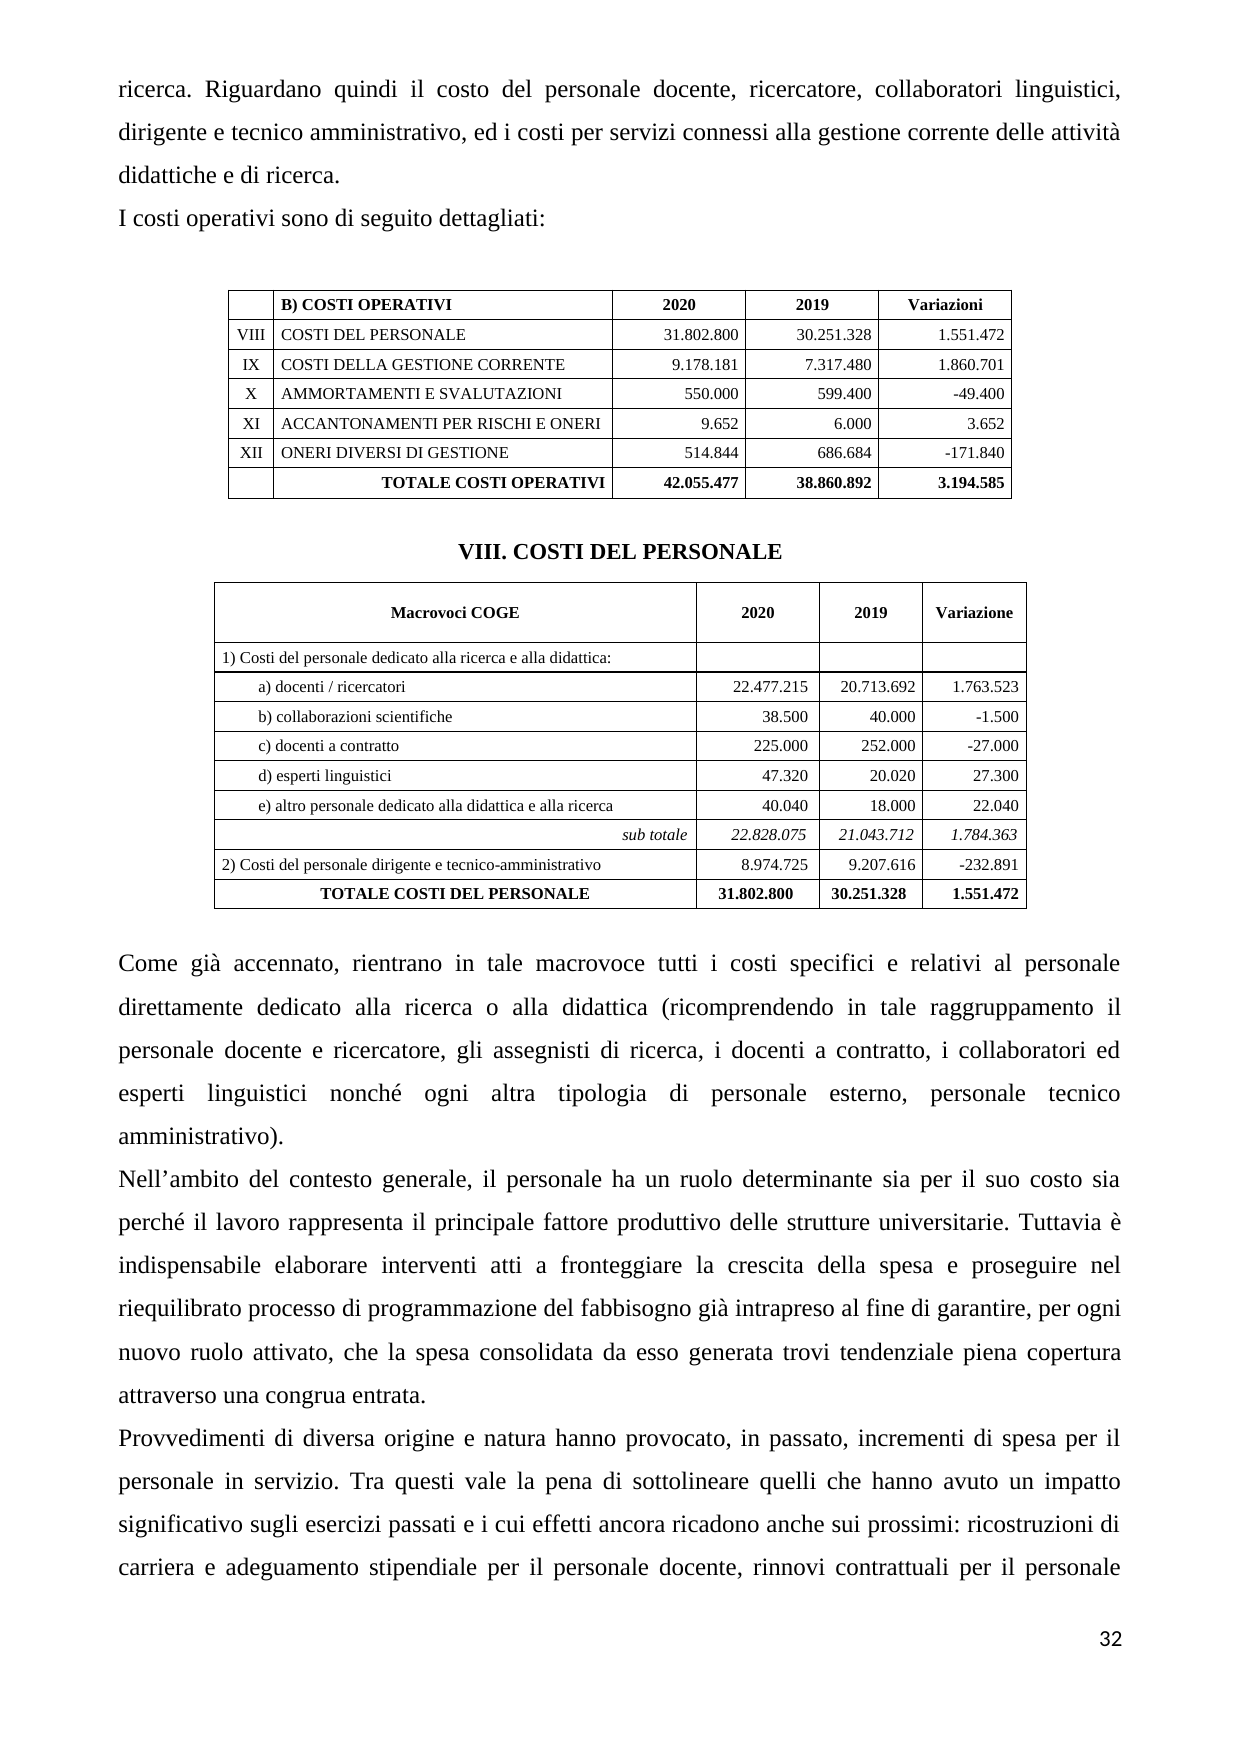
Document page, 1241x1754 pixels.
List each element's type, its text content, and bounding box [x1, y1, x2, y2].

table_cell TOTALE COSTI OPERATIVI [274, 468, 612, 497]
table_cell ONERI DIVERSI DI GESTIONE [274, 439, 612, 467]
table_cell 27.300 [923, 761, 1026, 790]
table_cell 550.000 [613, 379, 745, 408]
table_cell 3.194.585 [879, 468, 1011, 497]
table_cell XII [229, 439, 273, 467]
table_cell -49.400 [879, 379, 1011, 408]
table_header 2020 [613, 291, 745, 319]
table_cell 47.320 [697, 761, 819, 790]
table_cell COSTI DELLA GESTIONE CORRENTE [274, 350, 612, 378]
table_cell -232.891 [923, 850, 1026, 878]
table_cell COSTI DEL PERSONALE [274, 320, 612, 349]
table_cell 22.828.075 [697, 820, 819, 849]
table_cell 20.713.692 [820, 673, 922, 701]
table_cell 30.251.328 [820, 880, 922, 908]
table_cell 686.684 [746, 439, 878, 467]
table_cell 30.251.328 [746, 320, 878, 349]
table_cell d) esperti linguistici [215, 761, 696, 790]
table_cell 1.860.701 [879, 350, 1011, 378]
table_cell 18.000 [820, 791, 922, 819]
table_cell 225.000 [697, 732, 819, 760]
table_header Macrovoci COGE [215, 583, 696, 642]
table_cell 514.844 [613, 439, 745, 467]
table_cell 6.000 [746, 409, 878, 437]
table_cell VIII [229, 320, 273, 349]
table_cell -27.000 [923, 732, 1026, 760]
table_cell AMMORTAMENTI E SVALUTAZIONI [274, 379, 612, 408]
table_cell 38.860.892 [746, 468, 878, 497]
table_cell 20.020 [820, 761, 922, 790]
table_cell 252.000 [820, 732, 922, 760]
text Nell’ambito del contesto generale, il personale ha un ruolo determinante sia per il suo costo sia perché il lavoro rappresenta il principale fattore produttivo delle strutture universitarie. Tuttavia è indispensabile elaborare interventi atti a fronteggiare la crescita della spesa e proseguire nel riequilibrato processo di programmazione del fabbisogno già intrapreso al fine di garantire, per ogni nuovo ruolo attivato, che la spesa consolidata da esso generata trovi tendenziale piena copertura attraverso una congrua entrata. [118, 1164, 1122, 1408]
table_cell sub totale [215, 820, 696, 849]
table_header 2020 [697, 583, 819, 642]
table_cell XI [229, 409, 273, 437]
table_cell 21.043.712 [820, 820, 922, 849]
text ricerca. Riguardano quindi il costo del personale docente, ricercatore, collaboratori linguistici, dirigente e tecnico amministrativo, ed i costi per servizi connessi alla gestione corrente delle attività didattiche e di ricerca. [118, 74, 1122, 189]
table_cell [229, 468, 273, 497]
table_cell -171.840 [879, 439, 1011, 467]
table_cell e) altro personale dedicato alla didattica e alla ricerca [215, 791, 696, 819]
text Provvedimenti di diversa origine e natura hanno provocato, in passato, incrementi di spesa per il personale in servizio. Tra questi vale la pena di sottolineare quelli che hanno avuto un impatto significativo sugli esercizi passati e i cui effetti ancora ricadono anche sui prossimi: ricostruzioni di carriera e adeguamento stipendiale per il personale docente, rinnovi contrattuali per il personale [118, 1423, 1122, 1581]
table_cell 7.317.480 [746, 350, 878, 378]
table_cell 1.784.363 [923, 820, 1026, 849]
table_cell 31.802.800 [697, 880, 819, 908]
table_header [229, 291, 273, 319]
table_cell 40.040 [697, 791, 819, 819]
table_cell 599.400 [746, 379, 878, 408]
table_cell 31.802.800 [613, 320, 745, 349]
table_cell 8.974.725 [697, 850, 819, 878]
table_cell 1) Costi del personale dedicato alla ricerca e alla didattica: [215, 643, 696, 671]
table_header 2019 [746, 291, 878, 319]
table_cell 1.551.472 [923, 880, 1026, 908]
table_cell IX [229, 350, 273, 378]
table_cell c) docenti a contratto [215, 732, 696, 760]
table_header 2019 [820, 583, 922, 642]
table_cell ACCANTONAMENTI PER RISCHI E ONERI [274, 409, 612, 437]
table_cell 38.500 [697, 702, 819, 731]
table_cell [697, 643, 819, 671]
table_header Variazioni [879, 291, 1011, 319]
table_header B) COSTI OPERATIVI [274, 291, 612, 319]
table_cell 40.000 [820, 702, 922, 731]
table_cell 2) Costi del personale dirigente e tecnico-amministrativo [215, 850, 696, 878]
table_cell b) collaborazioni scientifiche [215, 702, 696, 731]
table_cell 9.178.181 [613, 350, 745, 378]
table_cell 1.551.472 [879, 320, 1011, 349]
table_cell 1.763.523 [923, 673, 1026, 701]
table_cell 42.055.477 [613, 468, 745, 497]
table_cell 22.477.215 [697, 673, 819, 701]
table_cell 3.652 [879, 409, 1011, 437]
table_cell 9.207.616 [820, 850, 922, 878]
table_cell TOTALE COSTI DEL PERSONALE [215, 880, 696, 908]
table_cell -1.500 [923, 702, 1026, 731]
table_cell [923, 643, 1026, 671]
table_header Variazione [923, 583, 1026, 642]
table_cell 9.652 [613, 409, 745, 437]
table_cell a) docenti / ricercatori [215, 673, 696, 701]
text VIII. COSTI DEL PERSONALE [118, 538, 1122, 564]
table_cell 22.040 [923, 791, 1026, 819]
table_cell [820, 643, 922, 671]
table_cell X [229, 379, 273, 408]
text Come già accennato, rientrano in tale macrovoce tutti i costi specifici e relativi al personale direttamente dedicato alla ricerca o alla didattica (ricomprendendo in tale raggruppamento il personale docente e ricercatore, gli assegnisti di ricerca, i docenti a contratto, i collaboratori ed esperti linguistici nonché ogni altra tipologia di personale esterno, personale tecnico amministrativo). [118, 948, 1122, 1150]
text I costi operativi sono di seguito dettagliati: [118, 203, 1122, 232]
